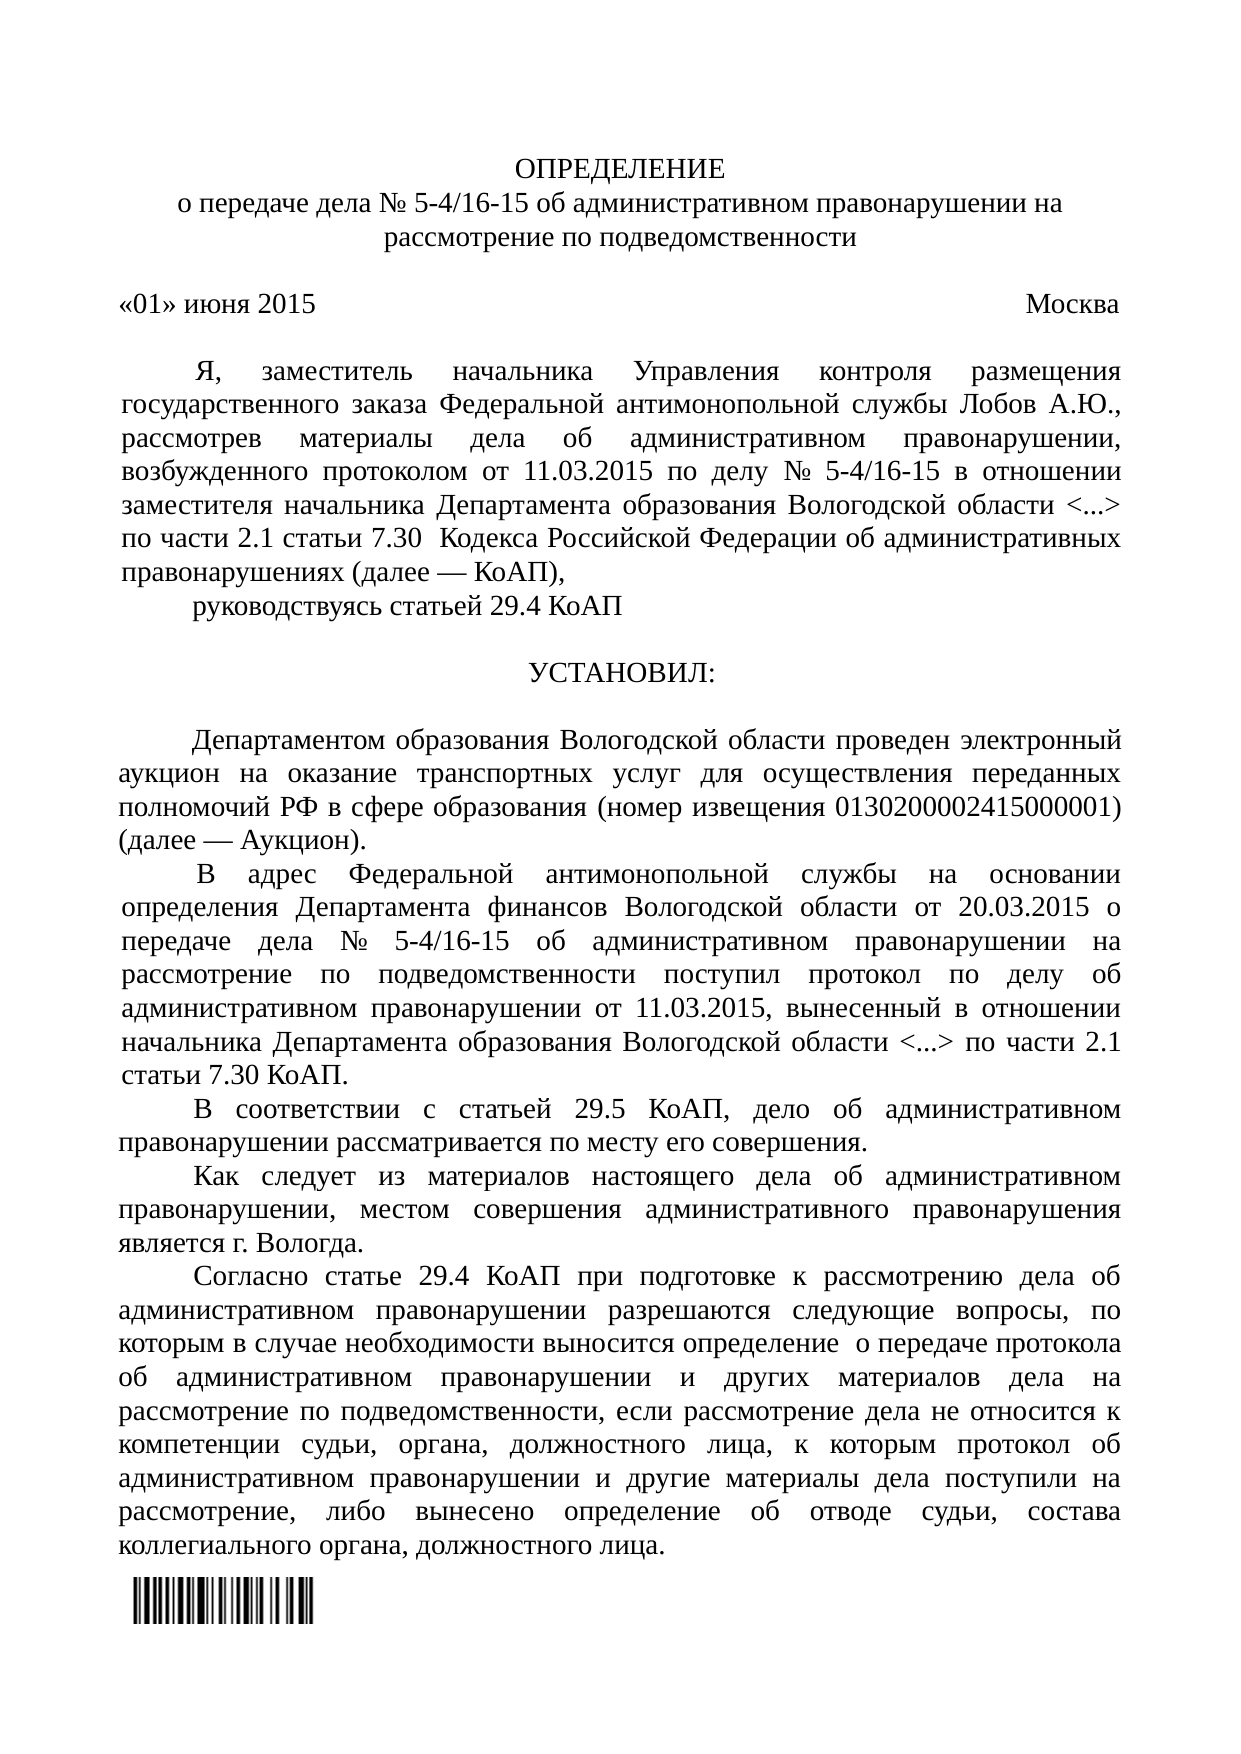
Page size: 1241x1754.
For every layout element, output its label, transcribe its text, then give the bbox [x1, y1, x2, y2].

text ОПРЕДЕЛЕНИЕ [118, 152, 1122, 185]
text В адрес Федеральной антимонопольной службы на основании определения Департамента финансов Вологодской области от 20.03.2015 о передаче дела № 5-4/16-15 об административном правонарушении на рассмотрение по подведомственности поступил протокол по делу об административном правонарушении от 11.03.2015, вынесенный в отношении начальника Департамента образования Вологодской области <...> по части 2.1 статьи 7.30 КоАП. [121, 856, 1122, 1091]
text Как следует из материалов настоящего дела об административном правонарушении, местом совершения административного правонарушения является г. Вологда. [118, 1158, 1122, 1258]
text Согласно статье 29.4 КоАП при подготовке к рассмотрению дела об административном правонарушении разрешаются следующие вопросы, по которым в случае необходимости выносится определение о передаче протокола об административном правонарушении и других материалов дела на рассмотрение по подведомственности, если рассмотрение дела не относится к компетенции судьи, органа, должностного лица, к которым протокол об административном правонарушении и другие материалы дела поступили на рассмотрение, либо вынесено определение об отводе судьи, состава коллегиального органа, должностного лица. [118, 1258, 1122, 1560]
text В соответствии с статьей 29.5 КоАП, дело об административном правонарушении рассматривается по месту его совершения. [118, 1091, 1122, 1158]
text Я, заместитель начальника Управления контроля размещения государственного заказа Федеральной антимонопольной службы Лобов А.Ю., рассмотрев материалы дела об административном правонарушении, возбужденного протоколом от 11.03.2015 по делу № 5-4/16-15 в отношении заместителя начальника Департамента образования Вологодской области <...> по части 2.1 статьи 7.30 Кодекса Российской Федерации об административных правонарушениях (далее — КоАП), [121, 353, 1122, 588]
text Департаментом образования Вологодской области проведен электронный аукцион на оказание транспортных услуг для осуществления переданных полномочий РФ в сфере образования (номер извещения 0130200002415000001) (далее — Аукцион). [118, 722, 1122, 856]
picture [118, 1577, 331, 1624]
text руководствуясь статьей 29.4 КоАП [118, 588, 1122, 621]
text о передаче дела № 5-4/16-15 об административном правонарушении на рассмотрение по подведомственности [118, 185, 1122, 252]
text «01» июня 2015 Москва [118, 286, 1122, 319]
text УСТАНОВИЛ: [121, 655, 1122, 688]
